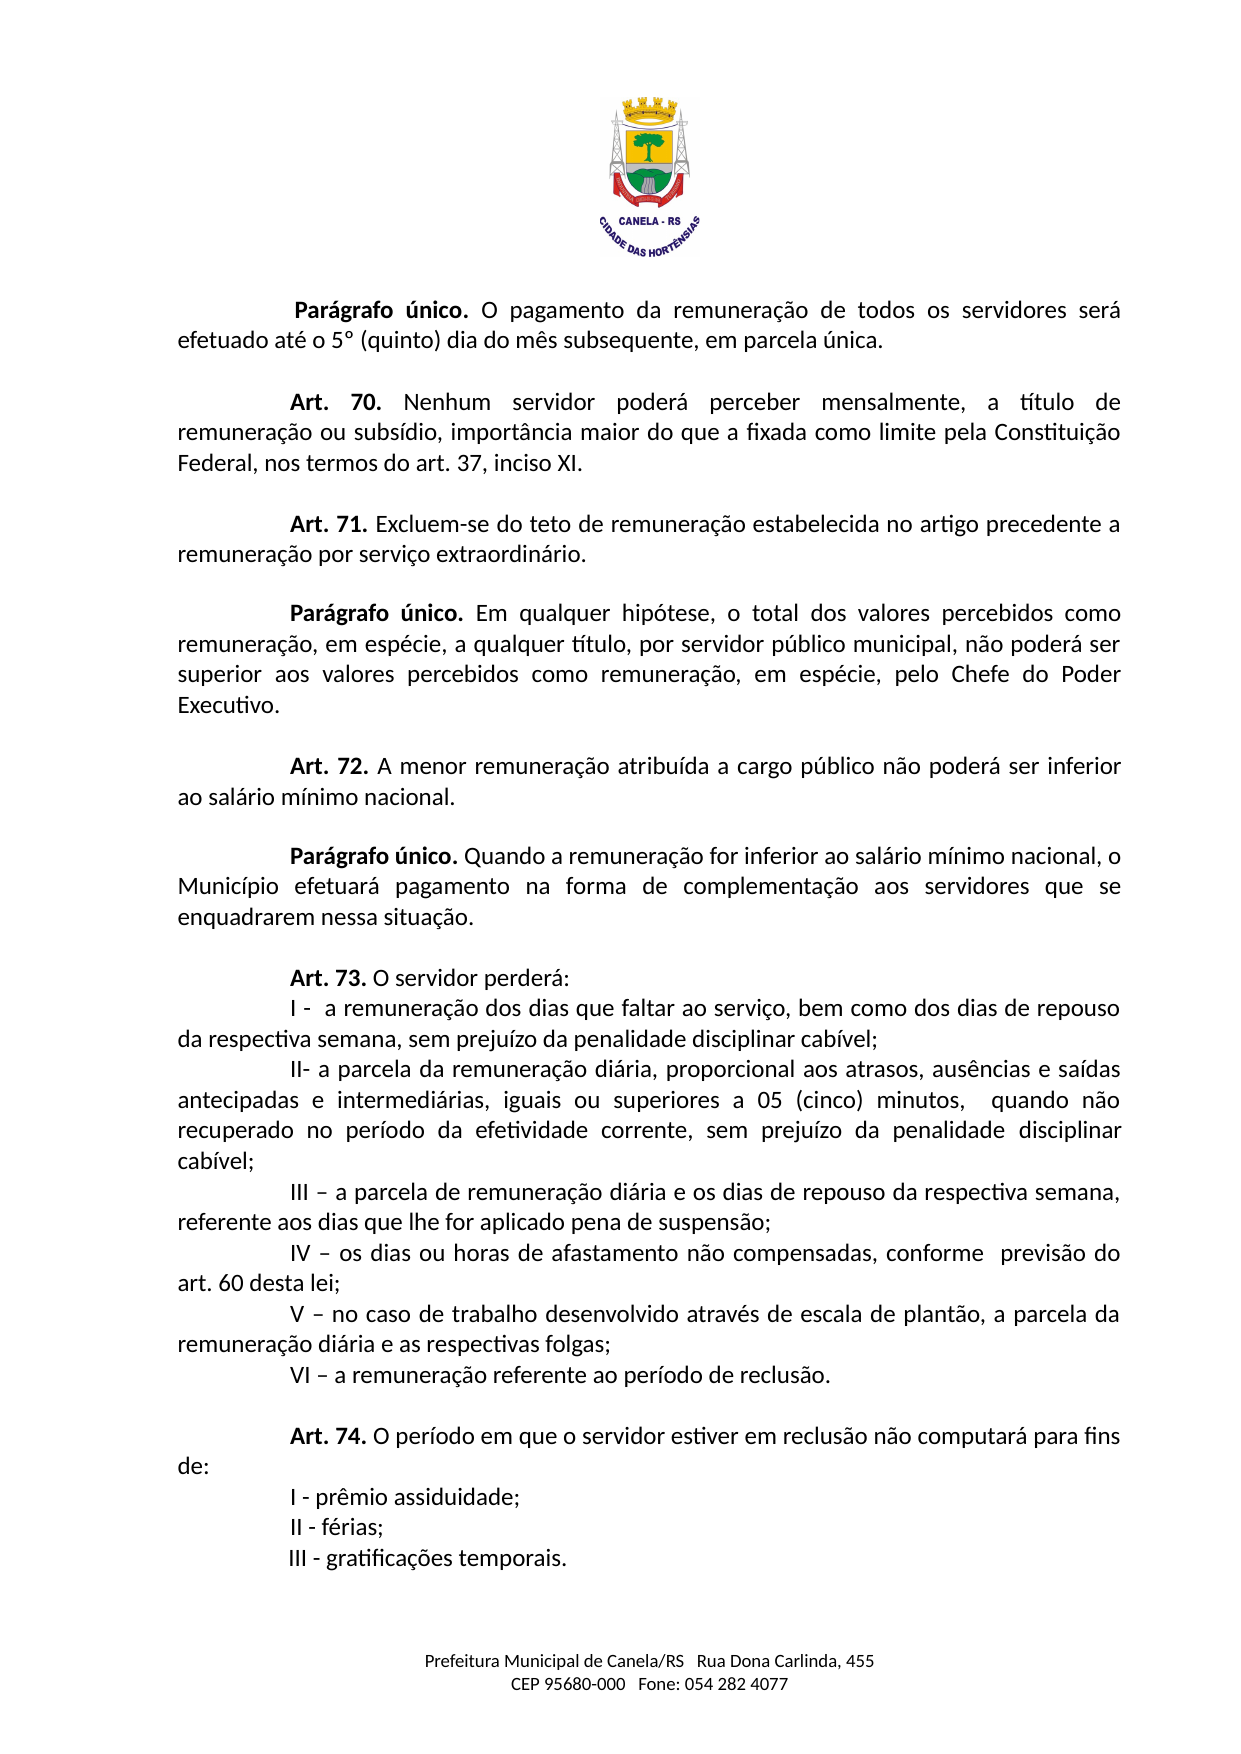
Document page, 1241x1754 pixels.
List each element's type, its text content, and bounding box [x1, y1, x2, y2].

text VI – a remuneração referente ao período de reclusão. [177, 1359, 1122, 1389]
text Art. 73. O servidor perderá: [177, 962, 1122, 992]
text III - gratificações temporais. [177, 1542, 1122, 1572]
text II - férias; [177, 1511, 1122, 1542]
text III – a parcela de remuneração diária e os dias de repouso da respectiva semana, referente aos dias que lhe for aplicado pena de suspensão; [177, 1176, 1122, 1237]
text Art. 71. Excluem-se do teto de remuneração estabelecida no artigo precedente a remuneração por serviço extraordinário. [177, 508, 1122, 569]
picture [600, 97, 700, 257]
text V – no caso de trabalho desenvolvido através de escala de plantão, a parcela da remuneração diária e as respectivas folgas; [177, 1298, 1122, 1359]
text II- a parcela da remuneração diária, proporcional aos atrasos, ausências e saídas antecipadas e intermediárias, iguais ou superiores a 05 (cinco) minutos, quando não recuperado no período da efetividade corrente, sem prejuízo da penalidade disciplinar cabível; [177, 1053, 1122, 1176]
text IV – os dias ou horas de afastamento não compensadas, conforme previsão do art. 60 desta lei; [177, 1237, 1122, 1298]
text Parágrafo único. Em qualquer hipótese, o total dos valores percebidos como remuneração, em espécie, a qualquer título, por servidor público municipal, não poderá ser superior aos valores percebidos como remuneração, em espécie, pelo Chefe do Poder Executivo. [177, 597, 1122, 719]
text Art. 70. Nenhum servidor poderá perceber mensalmente, a título de remuneração ou subsídio, importância maior do que a fixada como limite pela Constituição Federal, nos termos do art. 37, inciso XI. [177, 386, 1122, 477]
text Art. 72. A menor remuneração atribuída a cargo público não poderá ser inferior ao salário mínimo nacional. [177, 750, 1122, 811]
text I - prêmio assiduidade; [177, 1481, 1122, 1511]
text Art. 74. O período em que o servidor estiver em reclusão não computará para fins de: [177, 1420, 1122, 1481]
text Parágrafo único. O pagamento da remuneração de todos os servidores será efetuado até o 5º (quinto) dia do mês subsequente, em parcela única. [177, 294, 1122, 355]
text I - a remuneração dos dias que faltar ao serviço, bem como dos dias de repouso da respectiva semana, sem prejuízo da penalidade disciplinar cabível; [177, 992, 1122, 1053]
text Parágrafo único. Quando a remuneração for inferior ao salário mínimo nacional, o Município efetuará pagamento na forma de complementação aos servidores que se enquadrarem nessa situação. [177, 840, 1122, 931]
